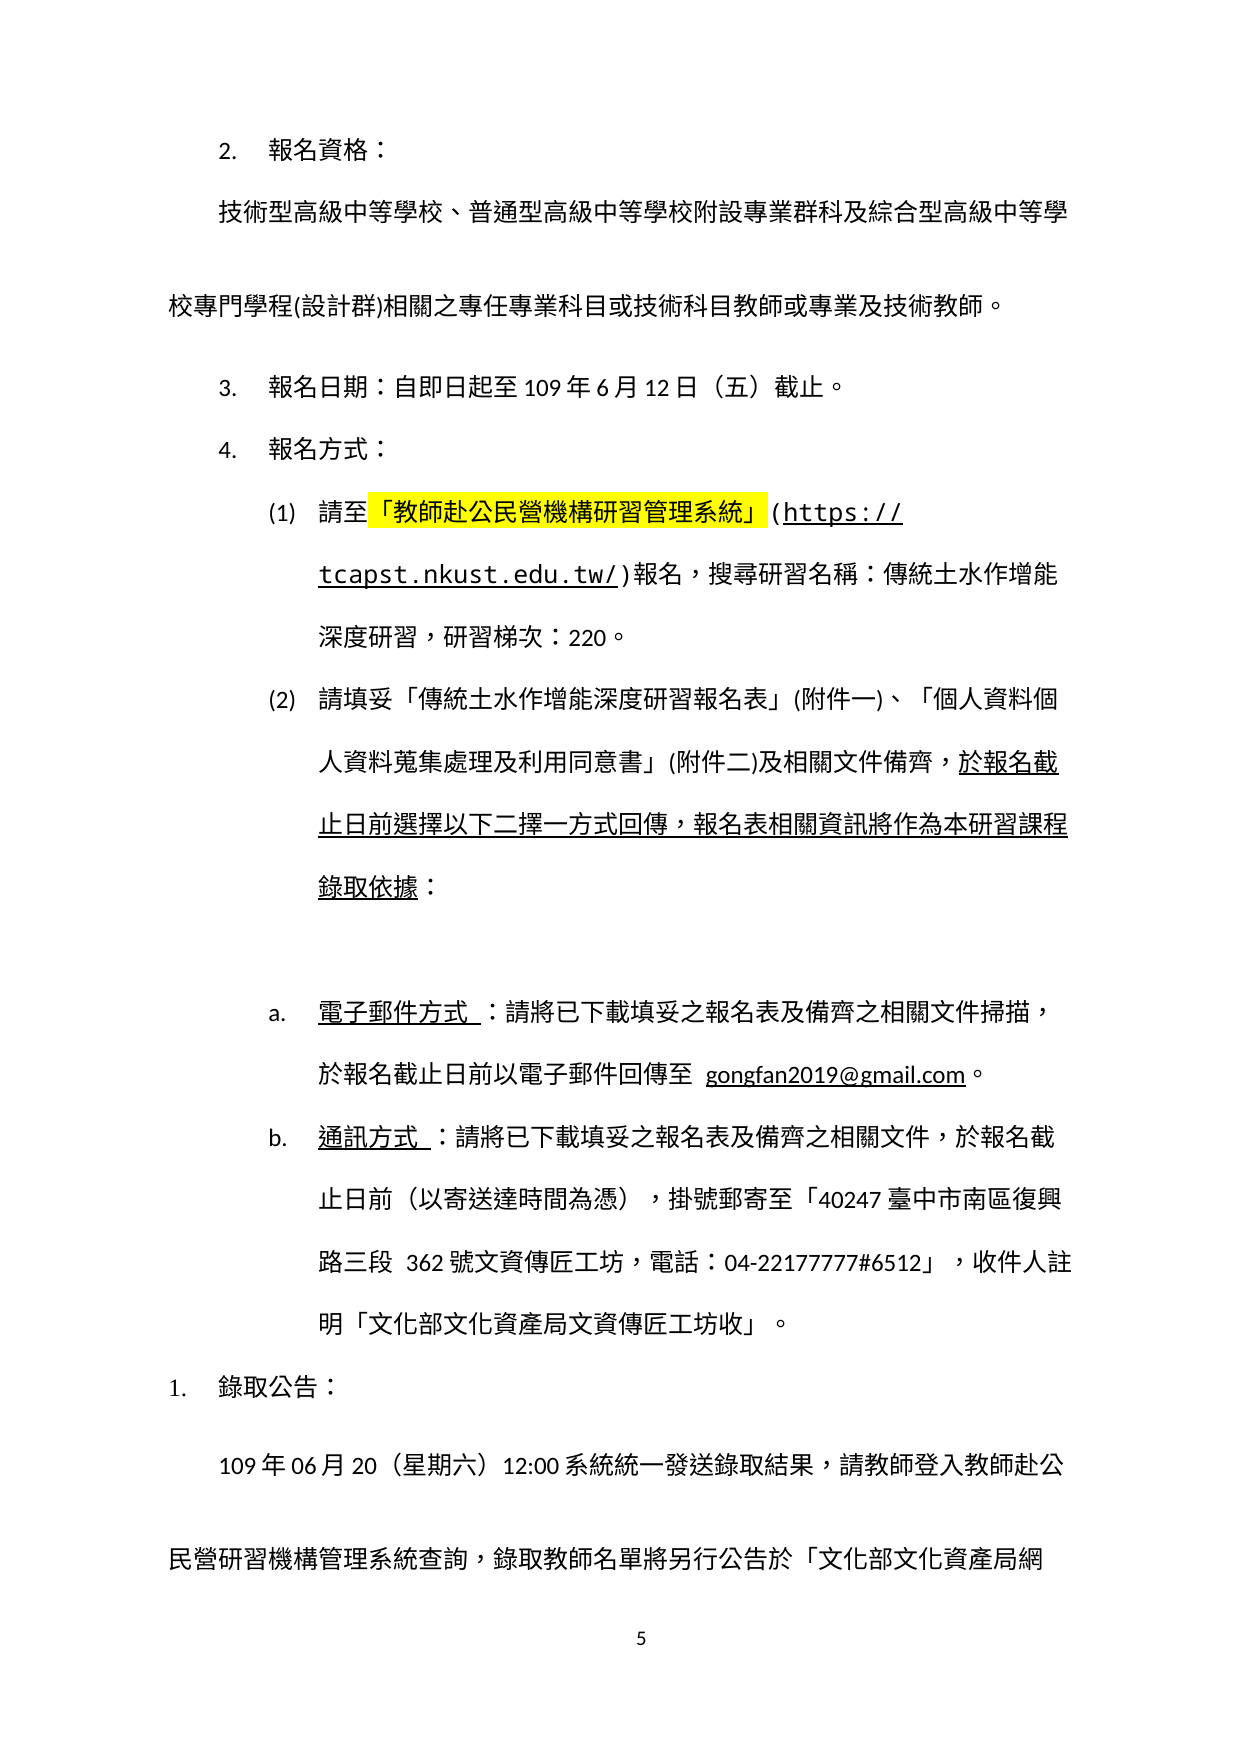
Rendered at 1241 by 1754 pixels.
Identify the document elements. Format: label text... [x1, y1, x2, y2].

text 109年06月20（星期六）12:00系統統一發送錄取結果，請教師登入教師赴公民營研習機構管理系統查詢，錄取教師名單將另行公告於「文化部文化資產局網 [168, 1422, 1072, 1578]
list 請填妥「傳統土水作增能深度研習報名表」(附件一)、「個人資料個人資料蒐集處理及利用同意書」(附件二)及相關文件備齊，於報名截止日前選擇以下二擇一方式回傳，報名表相關資訊將作為本研習課程錄取依據： [268, 656, 1072, 969]
list 請至「教師赴公民營機構研習管理系統」(https://tcapst.nkust.edu.tw/)報名，搜尋研習名稱：傳統土水作增能深度研習，研習梯次：220。 [268, 469, 1072, 656]
list 錄取公告： [168, 1344, 1072, 1406]
text 技術型高級中等學校、普通型高級中等學校附設專業群科及綜合型高級中等學校專門學程(設計群)相關之專任專業科目或技術科目教師或專業及技術教師。 [168, 169, 1072, 326]
list 報名日期：自即日起至109年6月12日（五）截止。 [218, 344, 1072, 406]
list 報名方式： [218, 406, 1072, 469]
list 報名資格： [218, 107, 1072, 169]
list 通訊方式 ：請將已下載填妥之報名表及備齊之相關文件，於報名截止日前（以寄送達時間為憑），掛號郵寄至「40247 臺中市南區復興路三段 362 號文資傳匠工坊，電話：04-22177777#6512」，收件人註明「文化部文化資產局文資傳匠工坊收」。 [268, 1094, 1072, 1344]
list 電子郵件方式 ：請將已下載填妥之報名表及備齊之相關文件掃描，於報名截止日前以電子郵件回傳至 gongfan2019@gmail.com。 [268, 969, 1072, 1094]
